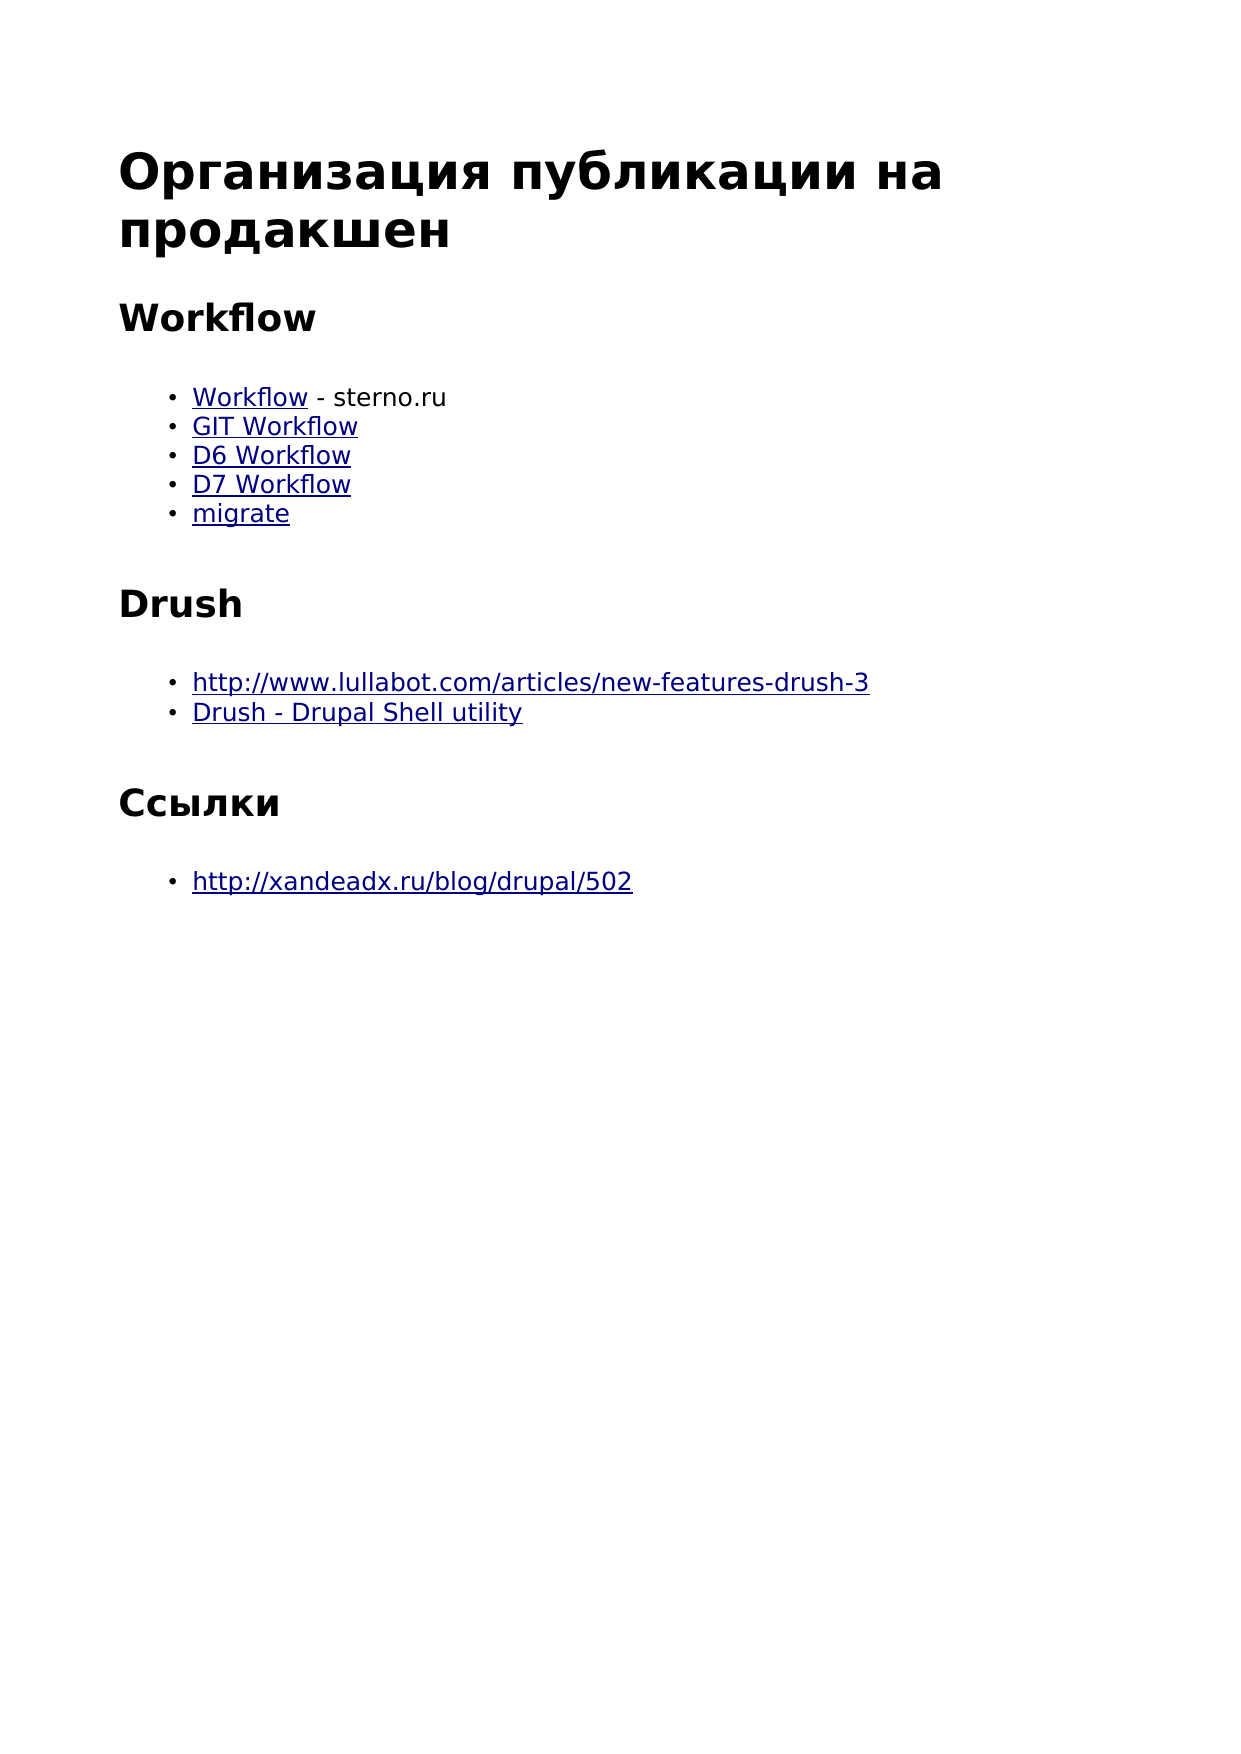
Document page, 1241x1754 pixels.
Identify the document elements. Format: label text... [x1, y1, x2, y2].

list D6 Workflow [177, 441, 1122, 470]
list http://www.lullabot.com/articles/new-features-drush-3 [177, 669, 1122, 698]
list Drush - Drupal Shell utility [177, 698, 1122, 727]
list GIT Workflow [177, 412, 1122, 441]
list D7 Workflow [177, 470, 1122, 499]
subtitle Drush [118, 583, 1122, 627]
subtitle Ссылки [118, 781, 1122, 825]
list migrate [177, 499, 1122, 528]
list Workflow - sterno.ru [177, 383, 1122, 412]
list http://xandeadx.ru/blog/drupal/502 [177, 867, 1122, 896]
subtitle Организация публикации на продакшен [118, 143, 1122, 259]
subtitle Workflow [118, 297, 1122, 341]
